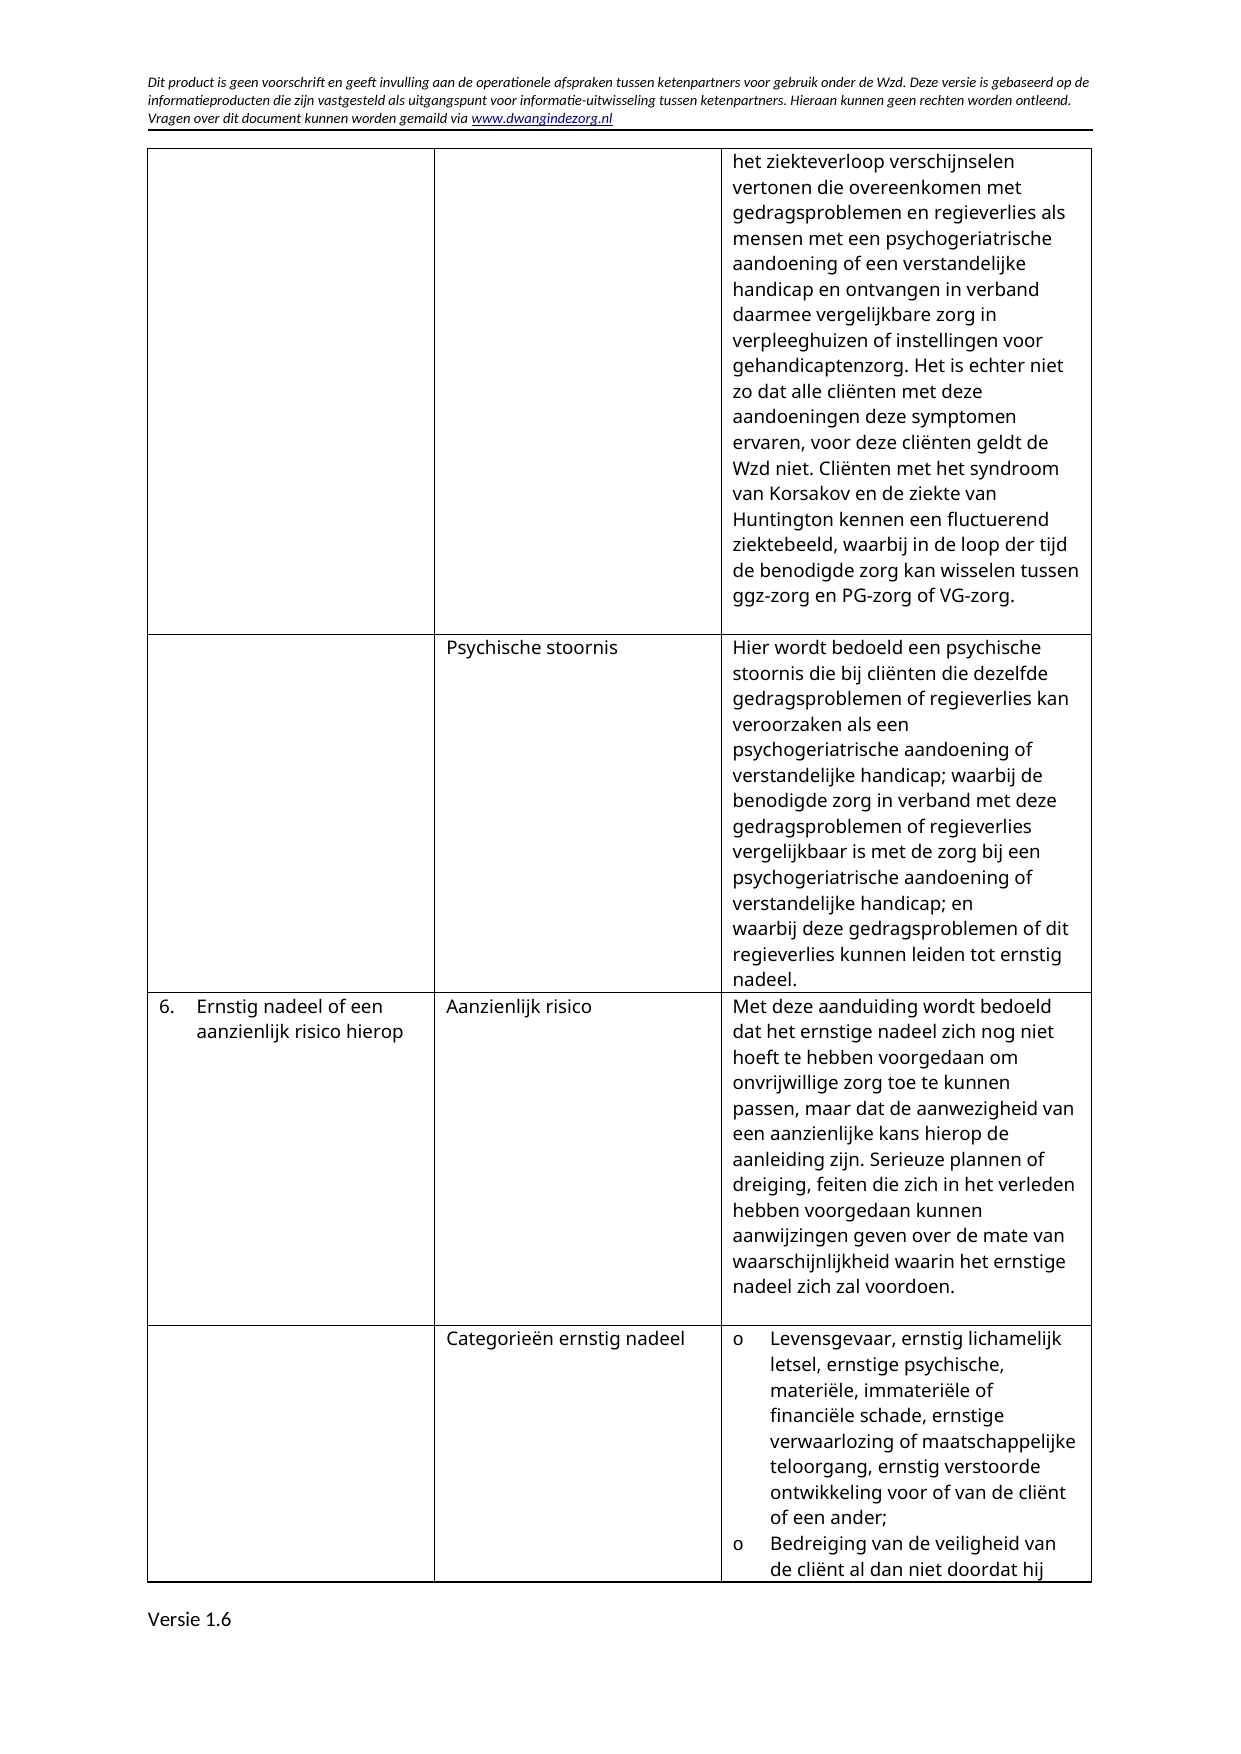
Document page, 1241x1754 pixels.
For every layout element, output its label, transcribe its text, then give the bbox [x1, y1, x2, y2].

table_cell [148, 635, 434, 992]
table_cell Ernstig nadeel of een aanzienlijk risico hierop [148, 993, 434, 1325]
table_cell Aanzienlijk risico [435, 993, 721, 1325]
table_cell Levensgevaar, ernstig lichamelijk letsel, ernstige psychische, materiële, immateriële of financiële schade, ernstige verwaarlozing of maatschappelijke teloorgang, ernstig verstoorde ontwikkeling voor of van de cliënt of een ander; Bedreiging van de veiligheid van de cliënt al dan niet doordat hij onder invloed van een ander raakt; De situatie dat de cliënt met hinderlijk gedrag agressie van anderen oproept; De situatie dat de algemene veiligheid van personen of goederen in gevaar is. [722, 1326, 1091, 1581]
table_cell Met deze aanduiding wordt bedoeld dat het ernstige nadeel zich nog niet hoeft te hebben voorgedaan om onvrijwillige zorg toe te kunnen passen, maar dat de aanwezigheid van een aanzienlijke kans hierop de aanleiding zijn. Serieuze plannen of dreiging, feiten die zich in het verleden hebben voorgedaan kunnen aanwijzingen geven over de mate van waarschijnlijkheid waarin het ernstige nadeel zich zal voordoen. [722, 993, 1091, 1325]
table_cell [148, 1326, 434, 1581]
table_cell het ziekteverloop verschijnselen vertonen die overeenkomen met gedragsproblemen en regieverlies als mensen met een psychogeriatrische aandoening of een verstandelijke handicap en ontvangen in verband daarmee vergelijkbare zorg in verpleeghuizen of instellingen voor gehandicaptenzorg. Het is echter niet zo dat alle cliënten met deze aandoeningen deze symptomen ervaren, voor deze cliënten geldt de Wzd niet. Cliënten met het syndroom van Korsakov en de ziekte van Huntington kennen een fluctuerend ziektebeeld, waarbij in de loop der tijd de benodigde zorg kan wisselen tussen ggz-zorg en PG-zorg of VG-zorg. [722, 149, 1091, 633]
table_cell Categorieën ernstig nadeel [435, 1326, 721, 1581]
table_cell [435, 149, 721, 633]
table_cell Psychische stoornis [435, 635, 721, 992]
table_cell [148, 149, 434, 633]
table_cell Hier wordt bedoeld een psychische stoornis die bij cliënten die dezelfde gedragsproblemen of regieverlies kan veroorzaken als een psychogeriatrische aandoening of verstandelijke handicap; waarbij de benodigde zorg in verband met deze gedragsproblemen of regieverlies vergelijkbaar is met de zorg bij een psychogeriatrische aandoening of verstandelijke handicap; en waarbij deze gedragsproblemen of dit regieverlies kunnen leiden tot ernstig nadeel. [722, 635, 1091, 992]
